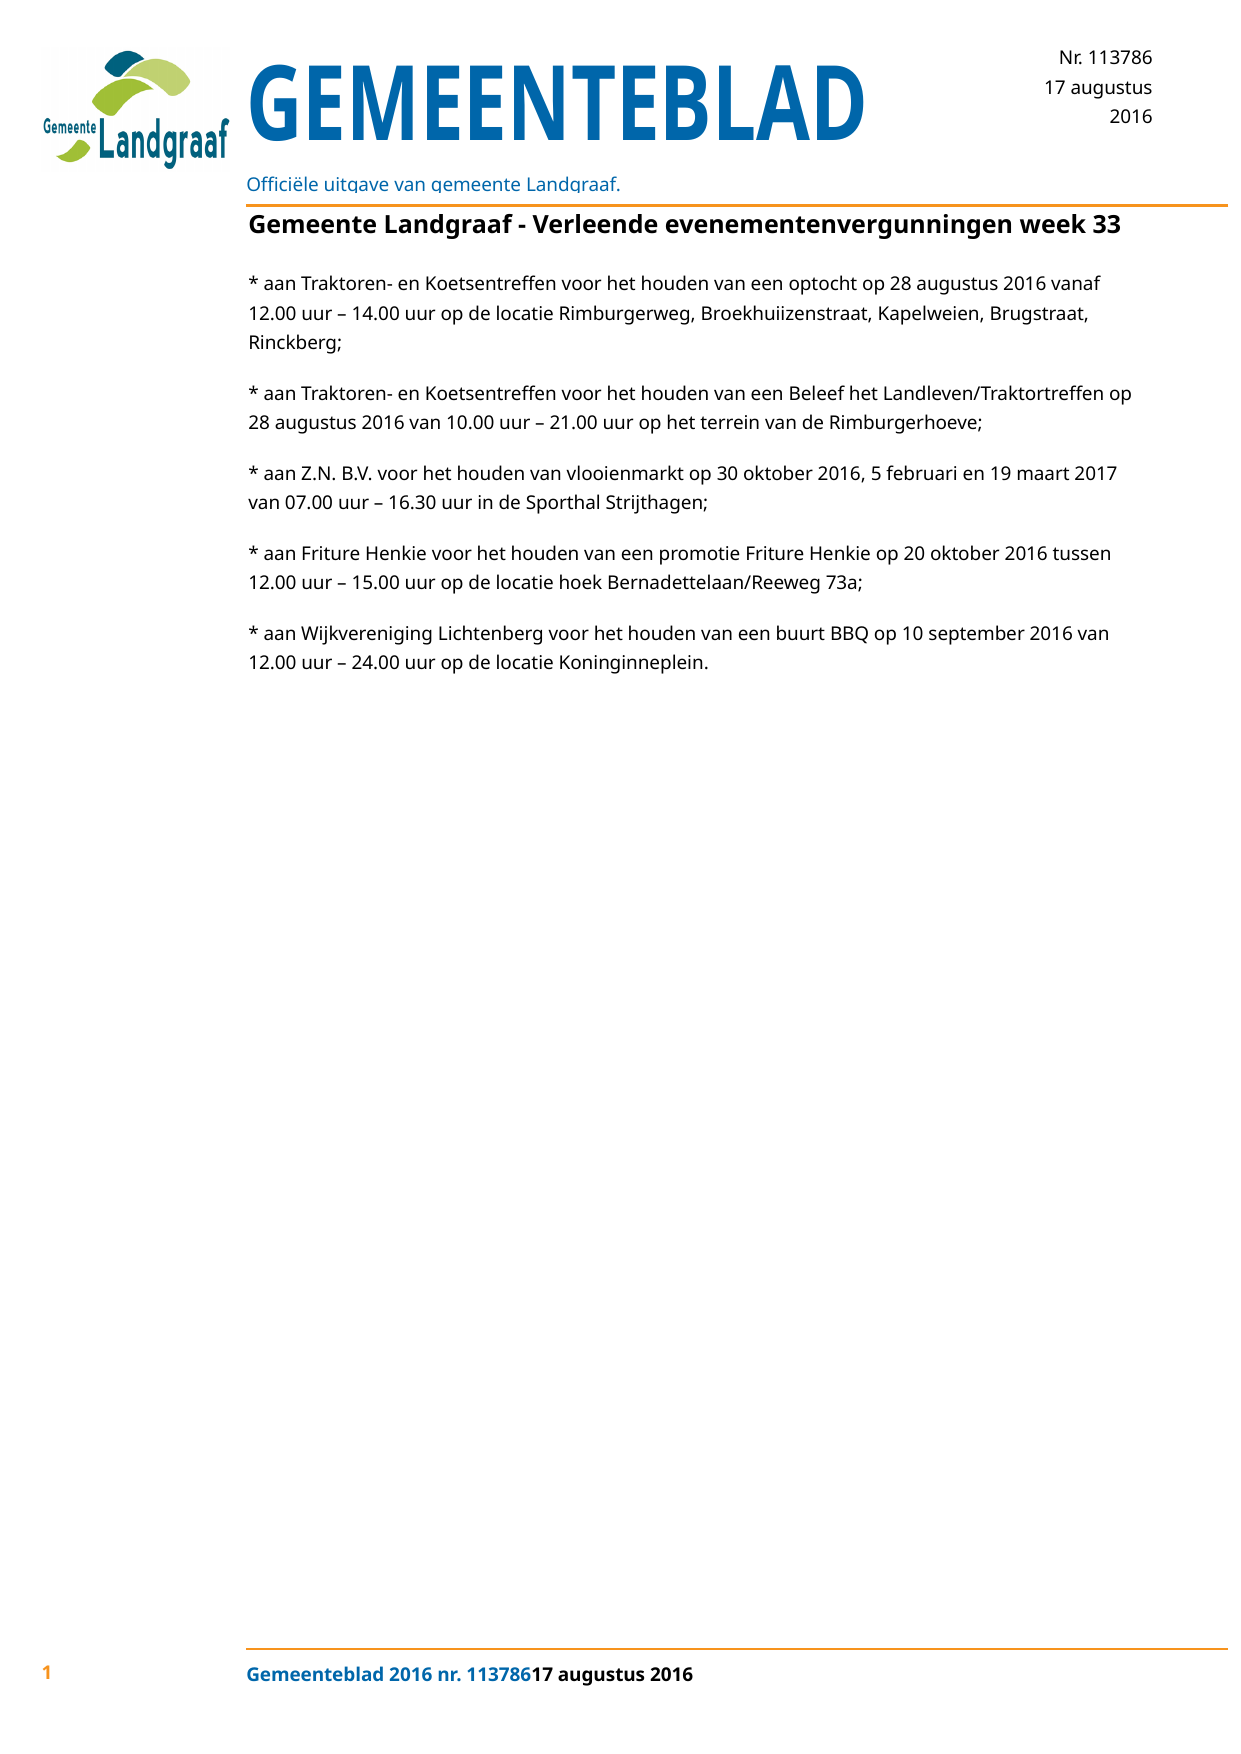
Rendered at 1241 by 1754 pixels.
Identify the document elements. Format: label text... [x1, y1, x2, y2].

text * aan Z.N. B.V. voor het houden van vlooienmarkt op 30 oktober 2016, 5 februari en 19 maart 2017 van 07.00 uur – 16.30 uur in de Sporthal Strijthagen; [248, 460, 1152, 515]
text Gemeente Landgraaf - Verleende evenementenvergunningen week 33 [248, 207, 1152, 241]
text * aan Friture Henkie voor het houden van een promotie Friture Henkie op 20 oktober 2016 tussen 12.00 uur – 15.00 uur op de locatie hoek Bernadettelaan/Reeweg 73a; [248, 540, 1152, 595]
text * aan Traktoren- en Koetsentreffen voor het houden van een Beleef het Landleven/Traktortreffen op 28 augustus 2016 van 10.00 uur – 21.00 uur op het terrein van de Rimburgerhoeve; [248, 380, 1152, 435]
picture [41, 47, 231, 172]
text * aan Wijkvereniging Lichtenberg voor het houden van een buurt BBQ op 10 september 2016 van 12.00 uur – 24.00 uur op de locatie Koninginneplein. [248, 620, 1152, 675]
text * aan Traktoren- en Koetsentreffen voor het houden van een optocht op 28 augustus 2016 vanaf 12.00 uur – 14.00 uur op de locatie Rimburgerweg, Broekhuiizenstraat, Kapelweien, Brugstraat, Rinckberg; [248, 270, 1152, 355]
